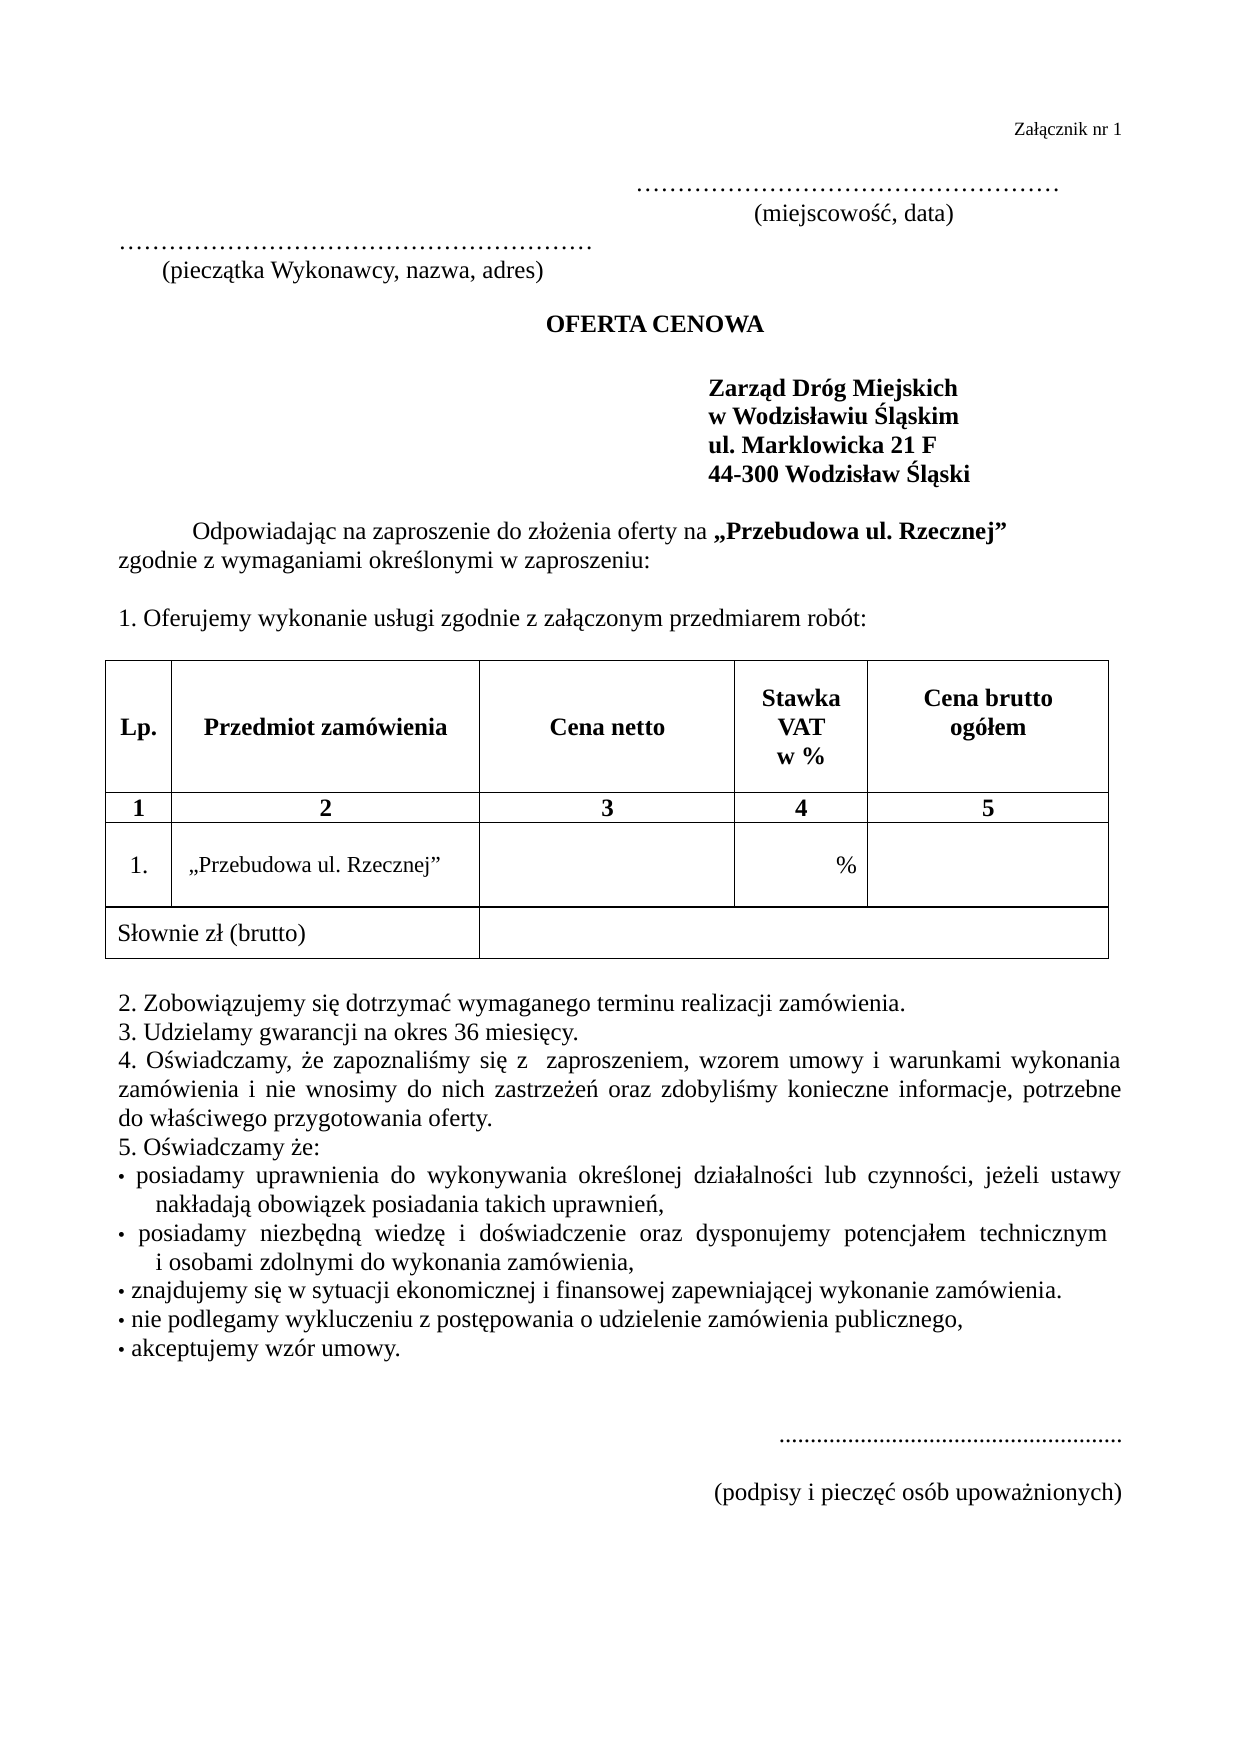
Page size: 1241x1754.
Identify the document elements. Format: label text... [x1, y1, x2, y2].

list akceptujemy wzór umowy. [118, 1333, 1122, 1362]
table_header Lp. [106, 661, 171, 792]
text (miejscowość, data) [118, 198, 1122, 226]
text ....................................................... [118, 1419, 1122, 1448]
table_cell 5 [868, 793, 1108, 822]
table_cell 1 [106, 793, 171, 822]
table_header Cena brutto ogółem [868, 661, 1108, 792]
text Załącznik nr 1 [118, 118, 1122, 140]
table_cell „Przebudowa ul. Rzecznej” [172, 823, 479, 906]
text (pieczątka Wykonawcy, nazwa, adres) [118, 255, 1122, 284]
table_header Cena netto [480, 661, 734, 792]
text ………………………………………………… [118, 226, 1122, 255]
subtitle Zarząd Dróg Miejskich [708, 373, 1122, 401]
text w Wodzisławiu Śląskim [708, 401, 1122, 430]
table_cell 4 [735, 793, 867, 822]
list Zobowiązujemy się dotrzymać wymaganego terminu realizacji zamówienia. [118, 988, 1122, 1017]
table_cell % [735, 823, 867, 906]
table_cell 3 [480, 793, 734, 822]
table_cell Słownie zł (brutto) [106, 908, 479, 958]
table_cell [480, 823, 734, 906]
subtitle OFERTA CENOWA [118, 309, 1192, 338]
text Odpowiadając na zaproszenie do złożenia oferty na „Przebudowa ul. Rzecznej” [118, 516, 1122, 545]
text (podpisy i pieczęć osób upoważnionych) [118, 1477, 1122, 1506]
table_header Przedmiot zamówienia [172, 661, 479, 792]
list nie podlegamy wykluczeniu z postępowania o udzielenie zamówienia publicznego, [118, 1304, 1122, 1333]
table_header Stawka VAT w % [735, 661, 867, 792]
list Oświadczamy że: [118, 1132, 1122, 1161]
text zgodnie z wymaganiami określonymi w zaproszeniu: [118, 545, 1122, 574]
text 44-300 Wodzisław Śląski [708, 459, 1122, 488]
list znajdujemy się w sytuacji ekonomicznej i finansowej zapewniającej wykonanie zamówienia. [118, 1276, 1122, 1304]
list Udzielamy gwarancji na okres 36 miesięcy. [118, 1017, 1122, 1046]
table_cell [480, 908, 1108, 958]
list posiadamy niezbędną wiedzę i doświadczenie oraz dysponujemy potencjałem technicznym i osobami zdolnymi do wykonania zamówienia, [118, 1218, 1122, 1276]
text …………………………………………… [118, 168, 1122, 198]
list Oferujemy wykonanie usługi zgodnie z załączonym przedmiarem robót: [118, 603, 1122, 631]
table_cell 2 [172, 793, 479, 822]
text ul. Marklowicka 21 F [708, 430, 1122, 459]
table_cell [868, 823, 1108, 906]
list Oświadczamy, że zapoznaliśmy się z zaproszeniem, wzorem umowy i warunkami wykonania zamówienia i nie wnosimy do nich zastrzeżeń oraz zdobyliśmy konieczne informacje, potrzebne do właściwego przygotowania oferty. [118, 1046, 1122, 1132]
list posiadamy uprawnienia do wykonywania określonej działalności lub czynności, jeżeli ustawy nakładają obowiązek posiadania takich uprawnień, [118, 1161, 1122, 1218]
table_cell 1. [106, 823, 171, 906]
